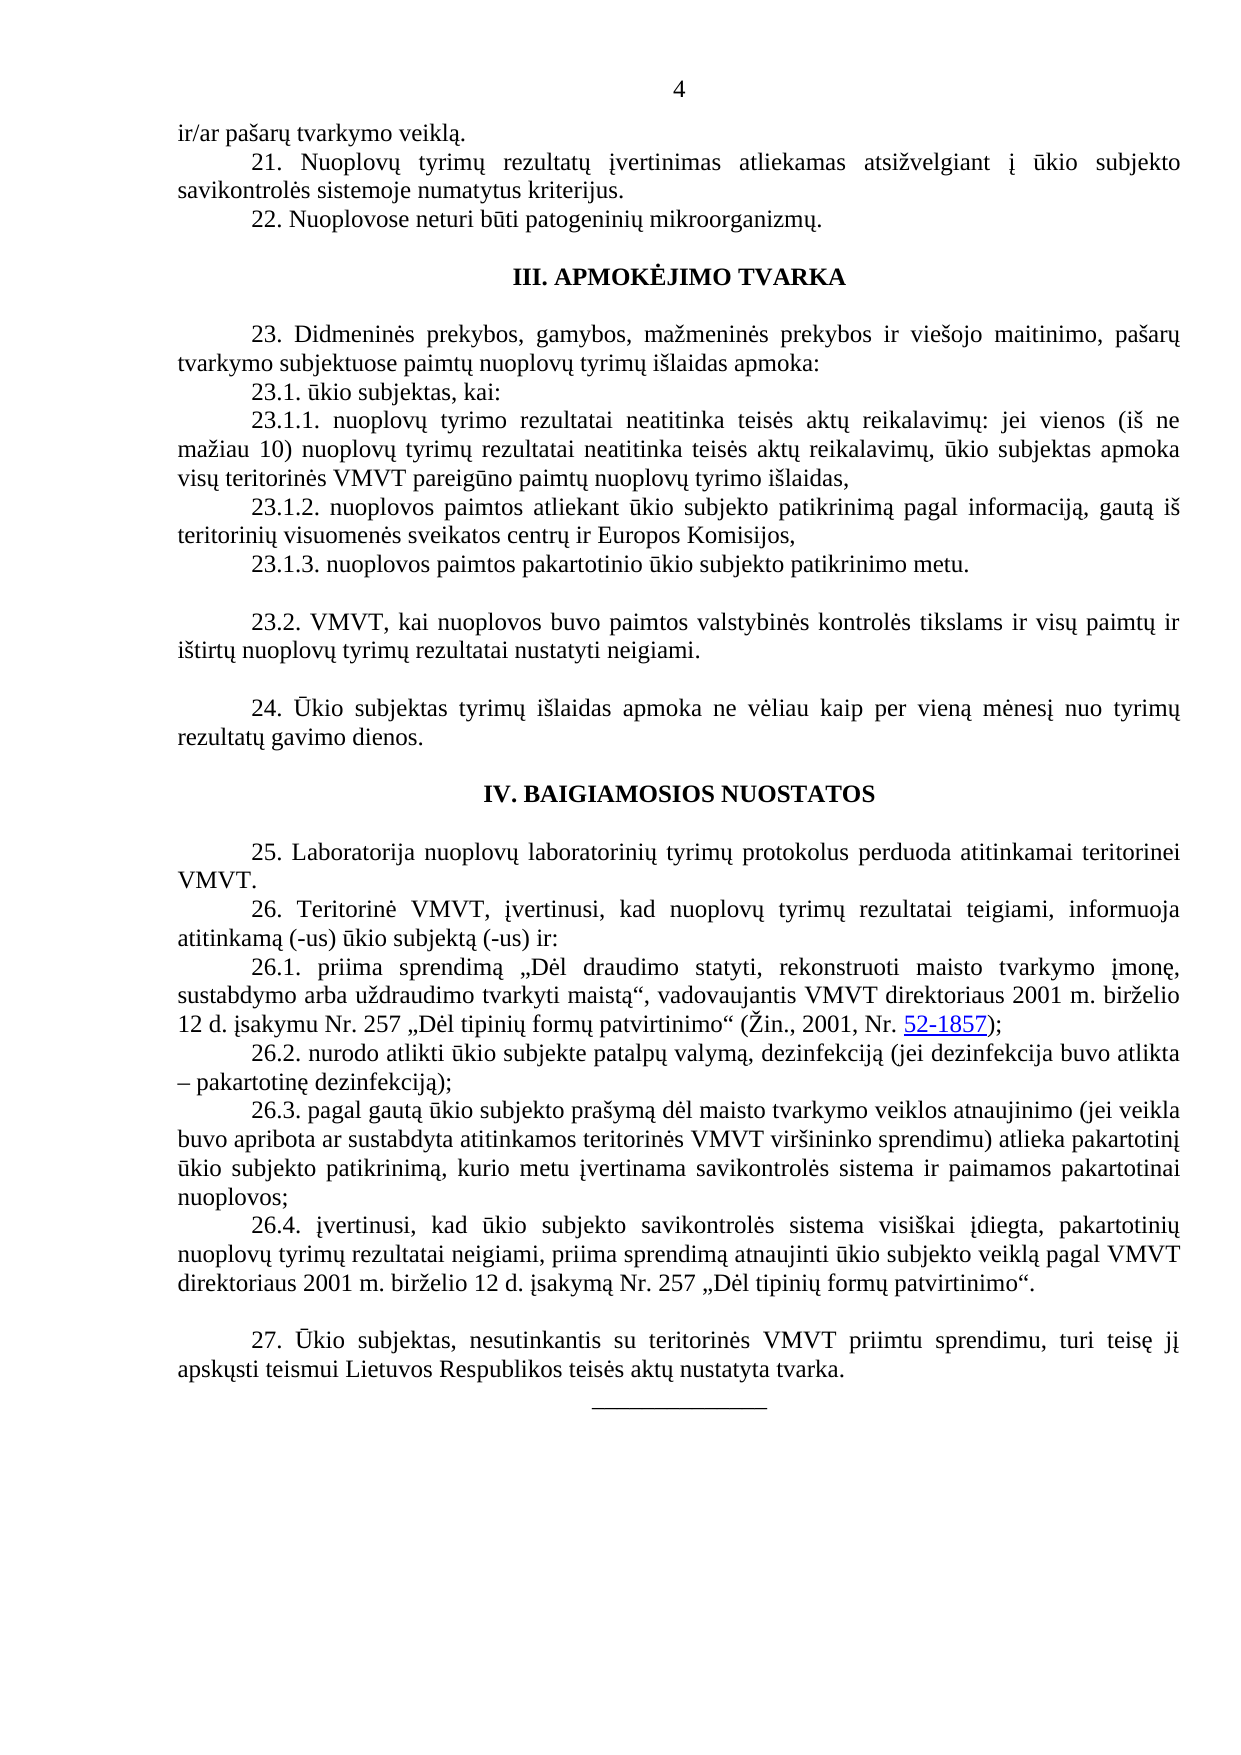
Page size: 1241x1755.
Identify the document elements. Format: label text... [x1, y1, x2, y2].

text 26. Teritorinė VMVT, įvertinusi, kad nuoplovų tyrimų rezultatai teigiami, informuoja atitinkamą (-us) ūkio subjektą (-us) ir: [177, 894, 1181, 952]
text 23.2. VMVT, kai nuoplovos buvo paimtos valstybinės kontrolės tikslams ir visų paimtų ir ištirtų nuoplovų tyrimų rezultatai nustatyti neigiami. [177, 607, 1181, 664]
text 21. Nuoplovų tyrimų rezultatų įvertinimas atliekamas atsižvelgiant į ūkio subjekto savikontrolės sistemoje numatytus kriterijus. [177, 147, 1181, 204]
text 23.1.1. nuoplovų tyrimo rezultatai neatitinka teisės aktų reikalavimų: jei vienos (iš ne mažiau 10) nuoplovų tyrimų rezultatai neatitinka teisės aktų reikalavimų, ūkio subjektas apmoka visų teritorinės VMVT pareigūno paimtų nuoplovų tyrimo išlaidas, [177, 406, 1181, 492]
text 23.1.2. nuoplovos paimtos atliekant ūkio subjekto patikrinimą pagal informaciją, gautą iš teritorinių visuomenės sveikatos centrų ir Europos Komisijos, [177, 492, 1181, 549]
text IV. BAIGIAMOSIOS NUOSTATOS [177, 779, 1181, 808]
text 23.1. ūkio subjektas, kai: [177, 377, 1181, 406]
text III. APMOKĖJIMO TVARKA [177, 262, 1181, 291]
text 24. Ūkio subjektas tyrimų išlaidas apmoka ne vėliau kaip per vieną mėnesį nuo tyrimų rezultatų gavimo dienos. [177, 693, 1181, 751]
text 27. Ūkio subjektas, nesutinkantis su teritorinės VMVT priimtu sprendimu, turi teisę jį apskųsti teismui Lietuvos Respublikos teisės aktų nustatyta tvarka. [177, 1326, 1181, 1383]
text 26.3. pagal gautą ūkio subjekto prašymą dėl maisto tvarkymo veiklos atnaujinimo (jei veikla buvo apribota ar sustabdyta atitinkamos teritorinės VMVT viršininko sprendimu) atlieka pakartotinį ūkio subjekto patikrinimą, kurio metu įvertinama savikontrolės sistema ir paimamos pakartotinai nuoplovos; [177, 1096, 1181, 1211]
text 22. Nuoplovose neturi būti patogeninių mikroorganizmų. [177, 204, 1181, 233]
text 26.1. priima sprendimą „Dėl draudimo statyti, rekonstruoti maisto tvarkymo įmonę, sustabdymo arba uždraudimo tvarkyti maistą“, vadovaujantis VMVT direktoriaus 2001 m. birželio 12 d. įsakymu Nr. 257 „Dėl tipinių formų patvirtinimo“ (Žin., 2001, Nr. 52-1857); [177, 952, 1181, 1038]
text ______________ [177, 1383, 1181, 1412]
text 26.4. įvertinusi, kad ūkio subjekto savikontrolės sistema visiškai įdiegta, pakartotinių nuoplovų tyrimų rezultatai neigiami, priima sprendimą atnaujinti ūkio subjekto veiklą pagal VMVT direktoriaus 2001 m. birželio 12 d. įsakymą Nr. 257 „Dėl tipinių formų patvirtinimo“. [177, 1211, 1181, 1297]
text 23.1.3. nuoplovos paimtos pakartotinio ūkio subjekto patikrinimo metu. [177, 549, 1181, 578]
text 25. Laboratorija nuoplovų laboratorinių tyrimų protokolus perduoda atitinkamai teritorinei VMVT. [177, 837, 1181, 894]
text 26.2. nurodo atlikti ūkio subjekte patalpų valymą, dezinfekciją (jei dezinfekcija buvo atlikta – pakartotinę dezinfekciją); [177, 1038, 1181, 1096]
text 23. Didmeninės prekybos, gamybos, mažmeninės prekybos ir viešojo maitinimo, pašarų tvarkymo subjektuose paimtų nuoplovų tyrimų išlaidas apmoka: [177, 319, 1181, 377]
text ir/ar pašarų tvarkymo veiklą. [177, 118, 1181, 147]
